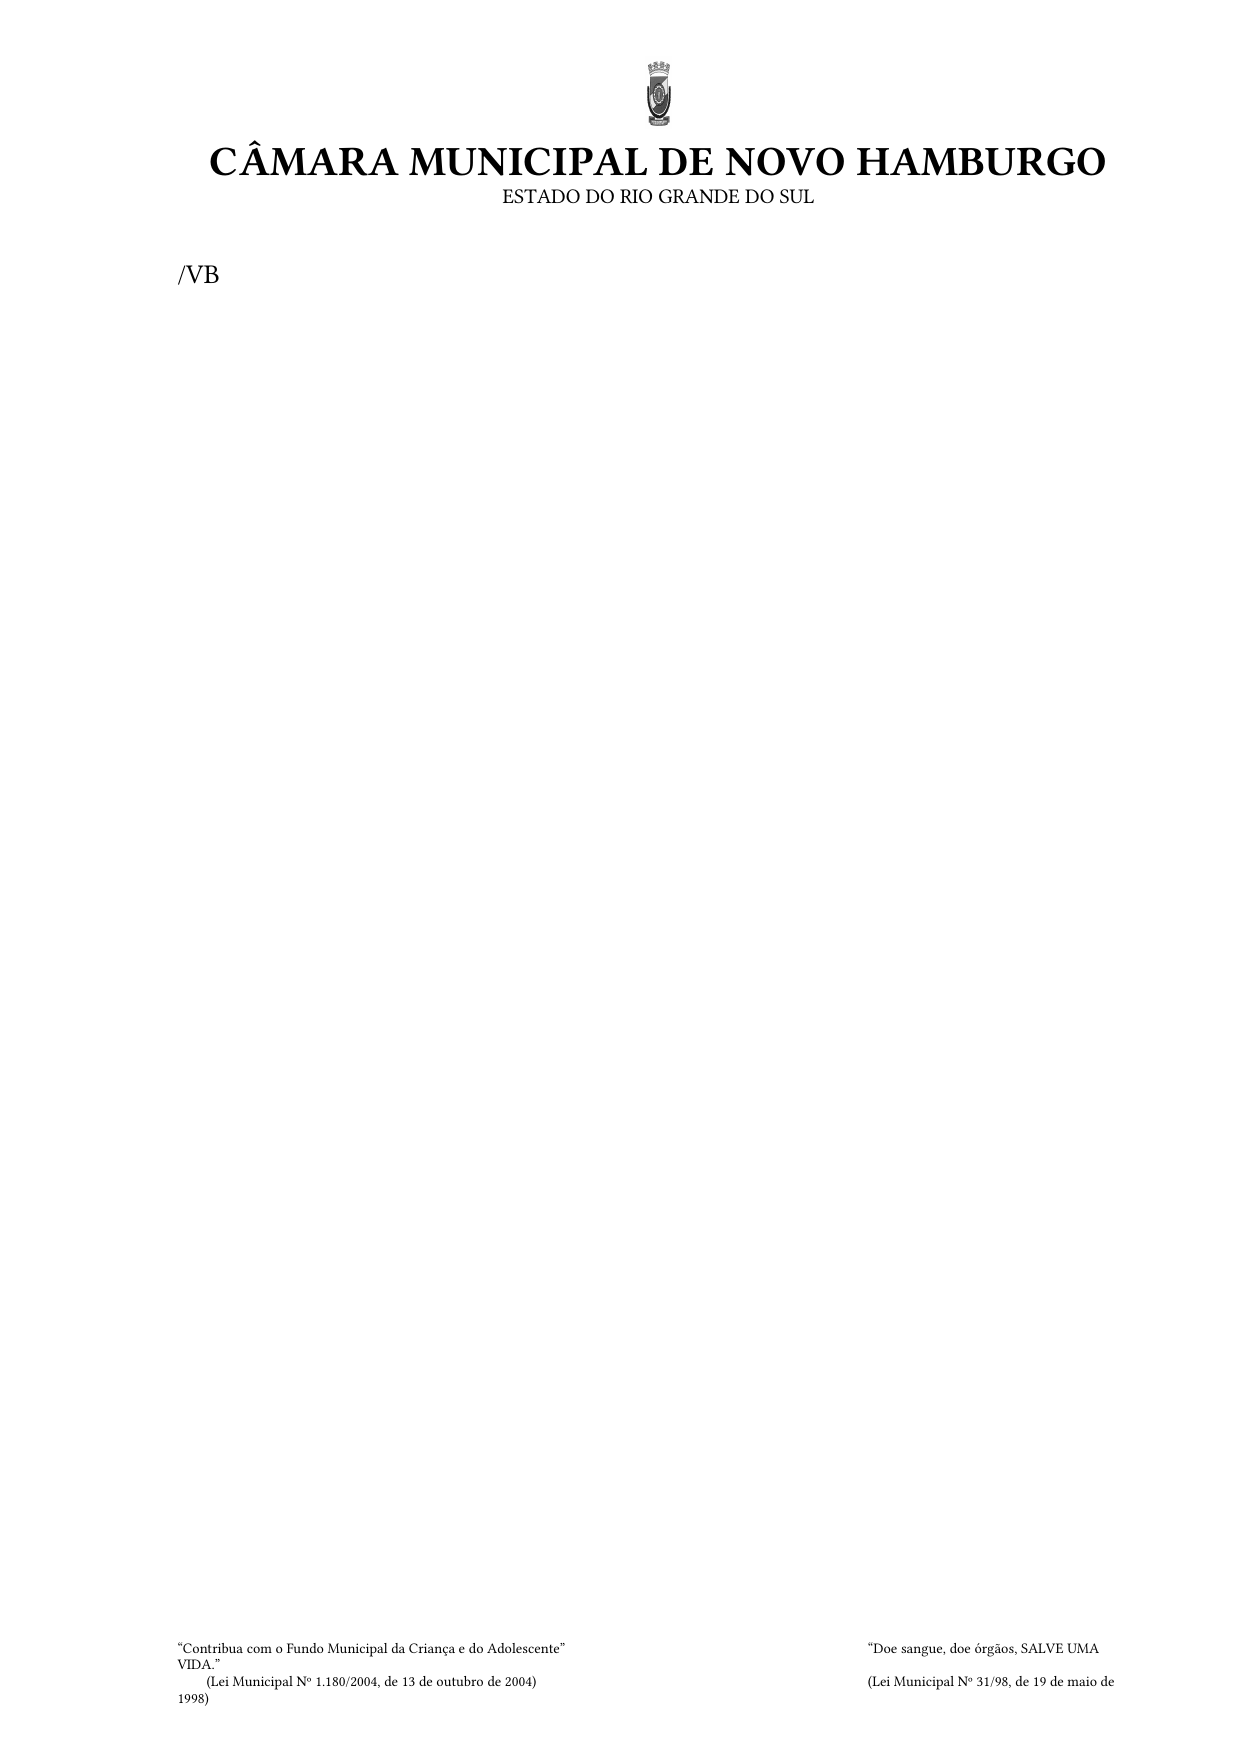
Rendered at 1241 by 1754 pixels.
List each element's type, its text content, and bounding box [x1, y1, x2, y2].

text /VB [177, 259, 1140, 290]
